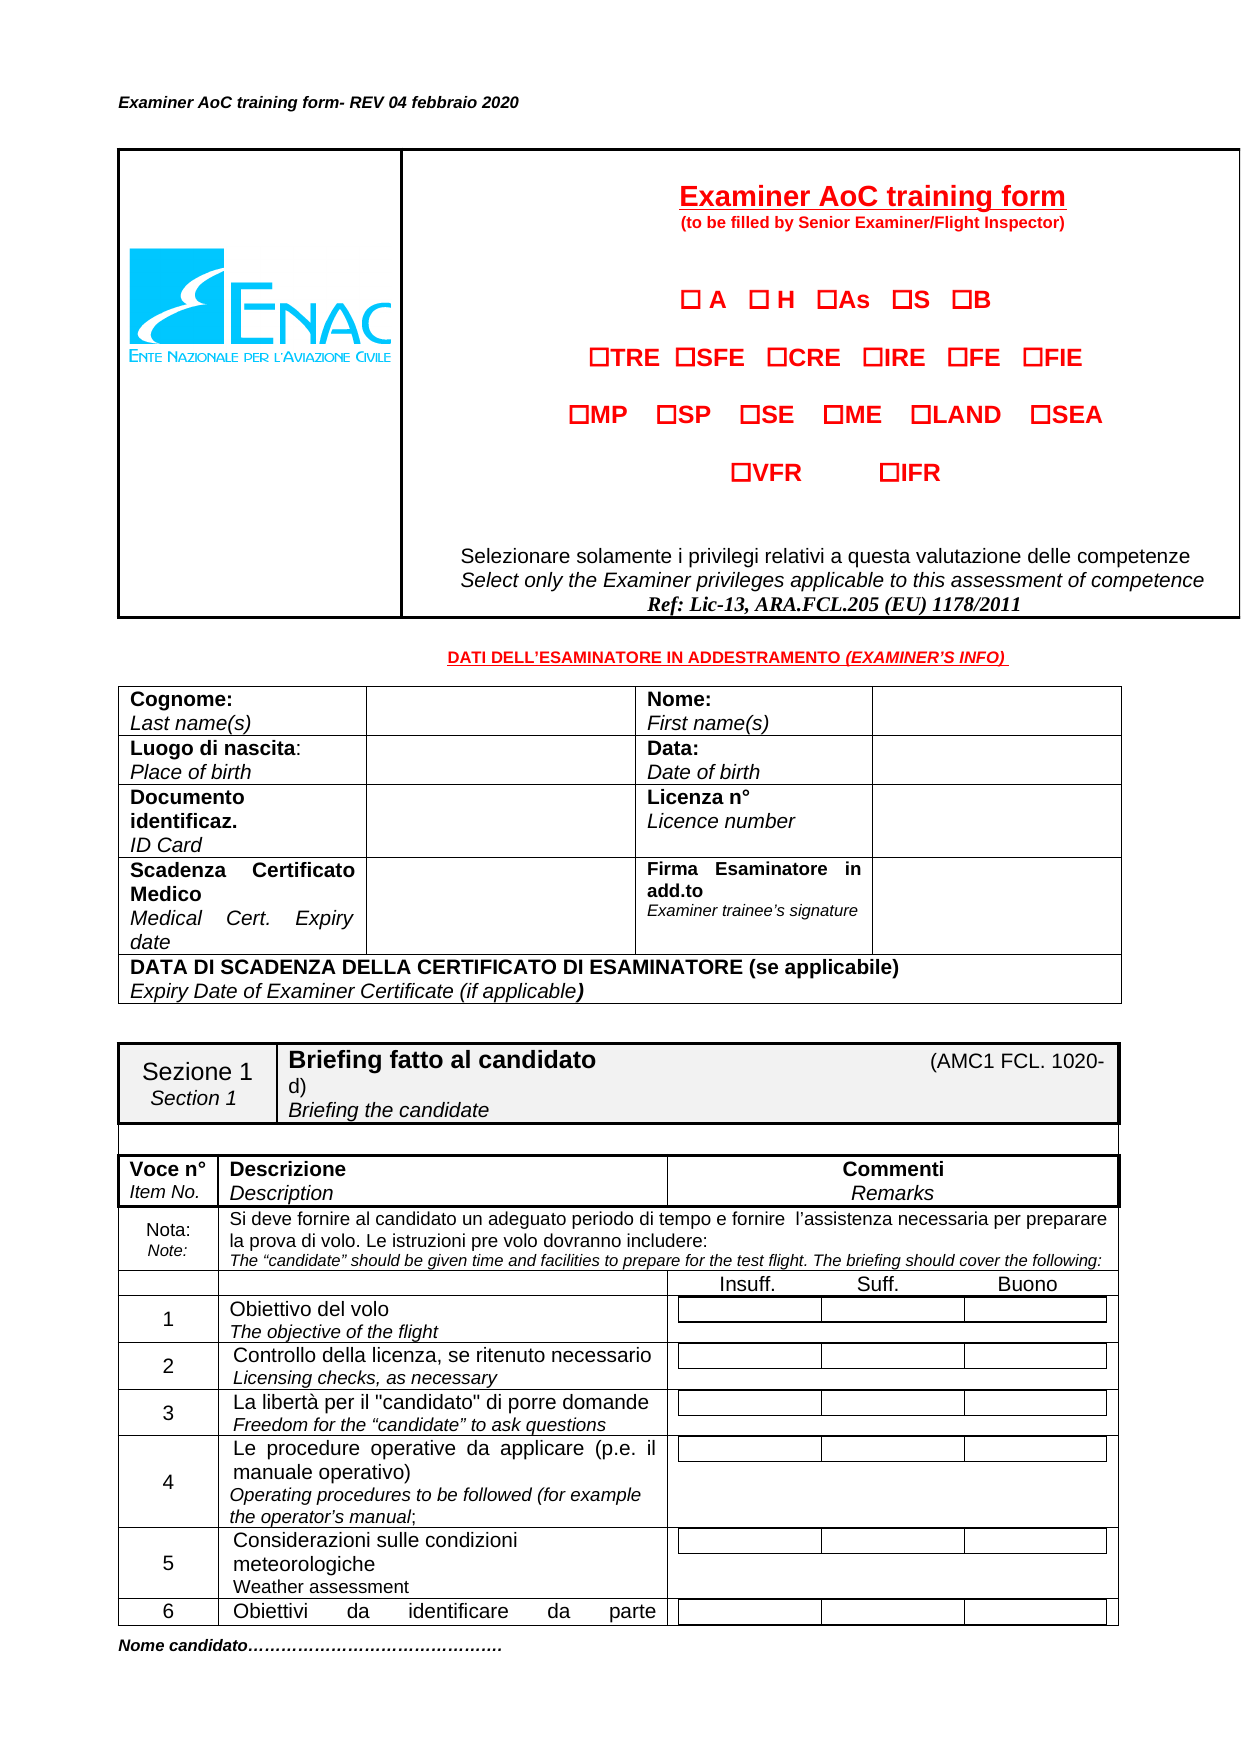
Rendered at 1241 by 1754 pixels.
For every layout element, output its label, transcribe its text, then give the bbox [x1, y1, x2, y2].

table_cell Nota: Note: [119, 1208, 218, 1270]
table_cell Descrizione Description [219, 1157, 667, 1205]
table_header Cognome: Last name(s) [119, 687, 366, 735]
table_cell [277, 1125, 1118, 1154]
table_header [965, 1298, 1106, 1321]
table_header Nome: First name(s) [636, 687, 872, 735]
table_cell Insuff. Suff. Buono [668, 1271, 1118, 1295]
table_cell [119, 1271, 218, 1295]
table_header [822, 1344, 964, 1368]
table_header [965, 1344, 1106, 1368]
table_cell Scadenza Certificato Medico Medical Cert. Expiry date [119, 858, 366, 954]
table_cell [219, 1271, 667, 1295]
table_header [873, 687, 1121, 735]
table_header Examiner AoC training form (to be filled by Senior Examiner/Flight Inspector)  A  H As S B TRE SFE CRE IRE FE FIE MP SP SE ME LAND SEA VFR IFR Ref: Lic-13, ARA.FCL.205 (EU) 1178/2011 [403, 151, 1239, 616]
table_cell DATA DI SCADENZA DELLA CERTIFICATO DI ESAMINATORE (se applicabile) Expiry Date of Examiner Certificate (if applicable) [119, 955, 1121, 1003]
table_cell Obiettivi da identificare da parte [219, 1599, 667, 1625]
table_header [822, 1529, 964, 1553]
table_header [120, 151, 400, 616]
table_cell [668, 1436, 1118, 1527]
table_cell [668, 1296, 1118, 1342]
table_header [679, 1437, 821, 1461]
table_cell [668, 1528, 1118, 1598]
table_cell 6 [119, 1599, 218, 1625]
table_cell [1107, 1599, 1118, 1625]
table_cell [668, 1390, 1118, 1435]
table_cell [668, 1343, 1118, 1388]
table_header [679, 1529, 821, 1553]
table_header Selezionare solamente i privilegi relativi a questa valutazione delle competenze Select only the Examiner privileges applicable to this assessment of competence [449, 544, 1239, 592]
table_cell [367, 858, 635, 954]
table_cell Obiettivo del volo The objective of the flight [219, 1296, 667, 1342]
table_cell Commenti Remarks [668, 1157, 1117, 1205]
table_cell Considerazioni sulle condizioni meteorologiche Weather assessment [219, 1528, 667, 1598]
table_cell Documento identificaz. ID Card [119, 785, 366, 857]
table_header Sezione 1 Section 1 [120, 1045, 276, 1122]
table_header [822, 1437, 964, 1461]
table_cell 2 [119, 1343, 218, 1388]
table_cell Firma Esaminatore in add.to Examiner trainee’s signature [636, 858, 872, 954]
table_cell [873, 736, 1121, 784]
table_cell 4 [119, 1436, 218, 1527]
table_cell 3 [119, 1390, 218, 1435]
table_cell [119, 1125, 277, 1154]
table_header [822, 1600, 964, 1624]
table_cell Si deve fornire al candidato un adeguato periodo di tempo e fornire l’assistenza necessaria per preparare la prova di volo. Le istruzioni pre volo dovranno includere: The “candidate” should be given time and facilities to prepare for the test flight. The briefing should cover the following: [219, 1208, 1118, 1270]
table_cell [367, 785, 635, 857]
table_header Briefing fatto al candidato (AMC1 FCL. 1020-d) Briefing the candidate [278, 1045, 1117, 1122]
table_cell Controllo della licenza, se ritenuto necessario Licensing checks, as necessary [219, 1343, 667, 1388]
table_header [679, 1391, 821, 1414]
table_header [822, 1391, 964, 1414]
table_header [367, 687, 635, 735]
table_cell [873, 858, 1121, 954]
text DATI DELL’ESAMINATORE IN ADDESTRAMENTO (EXAMINER’S INFO) [118, 648, 1122, 667]
table_cell [668, 1599, 678, 1625]
table_header [679, 1344, 821, 1368]
table_header [965, 1529, 1106, 1553]
table_cell Luogo di nascita: Place of birth [119, 736, 366, 784]
table_cell Data: Date of birth [636, 736, 872, 784]
table_cell 5 [119, 1528, 218, 1598]
table_header [965, 1600, 1106, 1624]
table_header [679, 1600, 821, 1624]
table_header [965, 1391, 1106, 1414]
table_cell Le procedure operative da applicare (p.e. il manuale operativo) Operating procedures to be followed (for example the operator’s manual; [219, 1436, 667, 1527]
table_cell [367, 736, 635, 784]
table_header [965, 1437, 1106, 1461]
table_cell Voce n° Item No. [120, 1157, 217, 1205]
table_header [822, 1298, 964, 1321]
table_header [679, 1298, 821, 1321]
table_cell Licenza n° Licence number [636, 785, 872, 857]
table_cell [873, 785, 1121, 857]
table_cell 1 [119, 1296, 218, 1342]
table_cell La libertà per il "candidato" di porre domande Freedom for the “candidate” to ask questions [219, 1390, 667, 1435]
